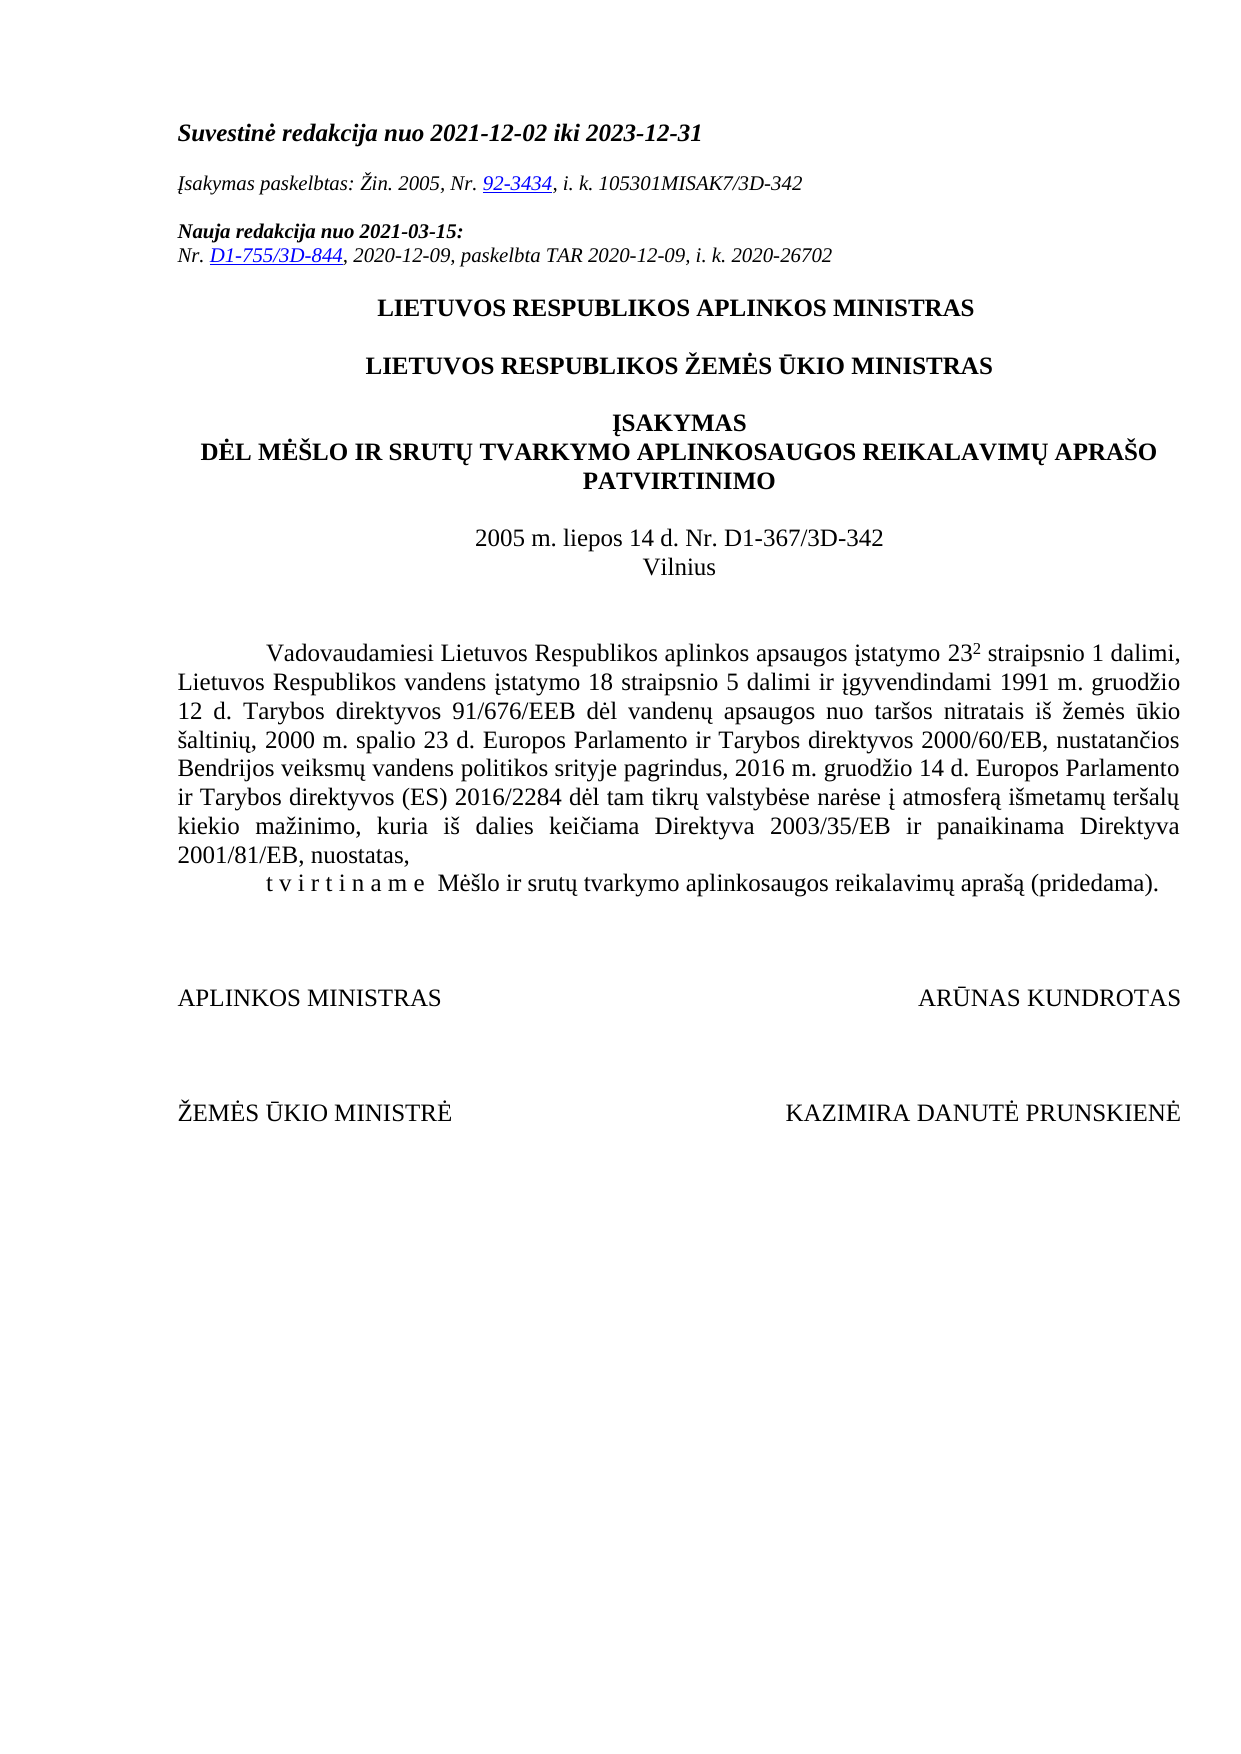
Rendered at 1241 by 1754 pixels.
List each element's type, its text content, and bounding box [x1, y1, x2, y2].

text APLINKOS MINISTRAS ARŪNAS KUNDROTAS [177, 983, 1181, 1012]
text Įsakymas paskelbtas: Žin. 2005, Nr. 92-3434, i. k. 105301MISAK7/3D-342 [177, 171, 1181, 195]
text Nauja redakcija nuo 2021-03-15: [177, 219, 1181, 243]
text LIETUVOS RESPUBLIKOS APLINKOS MINISTRAS [177, 293, 1181, 322]
text Suvestinė redakcija nuo 2021-12-02 iki 2023-12-31 [177, 118, 1181, 147]
text ŽEMĖS ŪKIO MINISTRĖ KAZIMIRA DANUTĖ PRUNSKIENĖ [177, 1098, 1181, 1127]
text DĖL MĖŠLO IR SRUTŲ TVARKYMO APLINKOSAUGOS REIKALAVIMŲ APRAŠO PATVIRTINIMO [177, 437, 1181, 495]
text 2005 m. liepos 14 d. Nr. D1-367/3D-342 [177, 523, 1181, 552]
text Vilnius [177, 552, 1181, 581]
text tvirtiname Mėšlo ir srutų tvarkymo aplinkosaugos reikalavimų aprašą (pridedama). [266, 868, 1181, 897]
text LIETUVOS RESPUBLIKOS ŽEMĖS ŪKIO MINISTRAS [177, 351, 1181, 380]
text Vadovaudamiesi Lietuvos Respublikos aplinkos apsaugos įstatymo 232 straipsnio 1 dalimi, Lietuvos Respublikos vandens įstatymo 18 straipsnio 5 dalimi ir įgyvendindami 1991 m. gruodžio 12 d. Tarybos direktyvos 91/676/EEB dėl vandenų apsaugos nuo taršos nitratais iš žemės ūkio šaltinių, 2000 m. spalio 23 d. Europos Parlamento ir Tarybos direktyvos 2000/60/EB, nustatančios Bendrijos veiksmų vandens politikos srityje pagrindus, 2016 m. gruodžio 14 d. Europos Parlamento ir Tarybos direktyvos (ES) 2016/2284 dėl tam tikrų valstybėse narėse į atmosferą išmetamų teršalų kiekio mažinimo, kuria iš dalies keičiama Direktyva 2003/35/EB ir panaikinama Direktyva 2001/81/EB, nuostatas, [177, 638, 1181, 868]
text ĮSAKYMAS [177, 408, 1181, 437]
text Nr. D1-755/3D-844, 2020-12-09, paskelbta TAR 2020-12-09, i. k. 2020-26702 [177, 243, 1181, 267]
